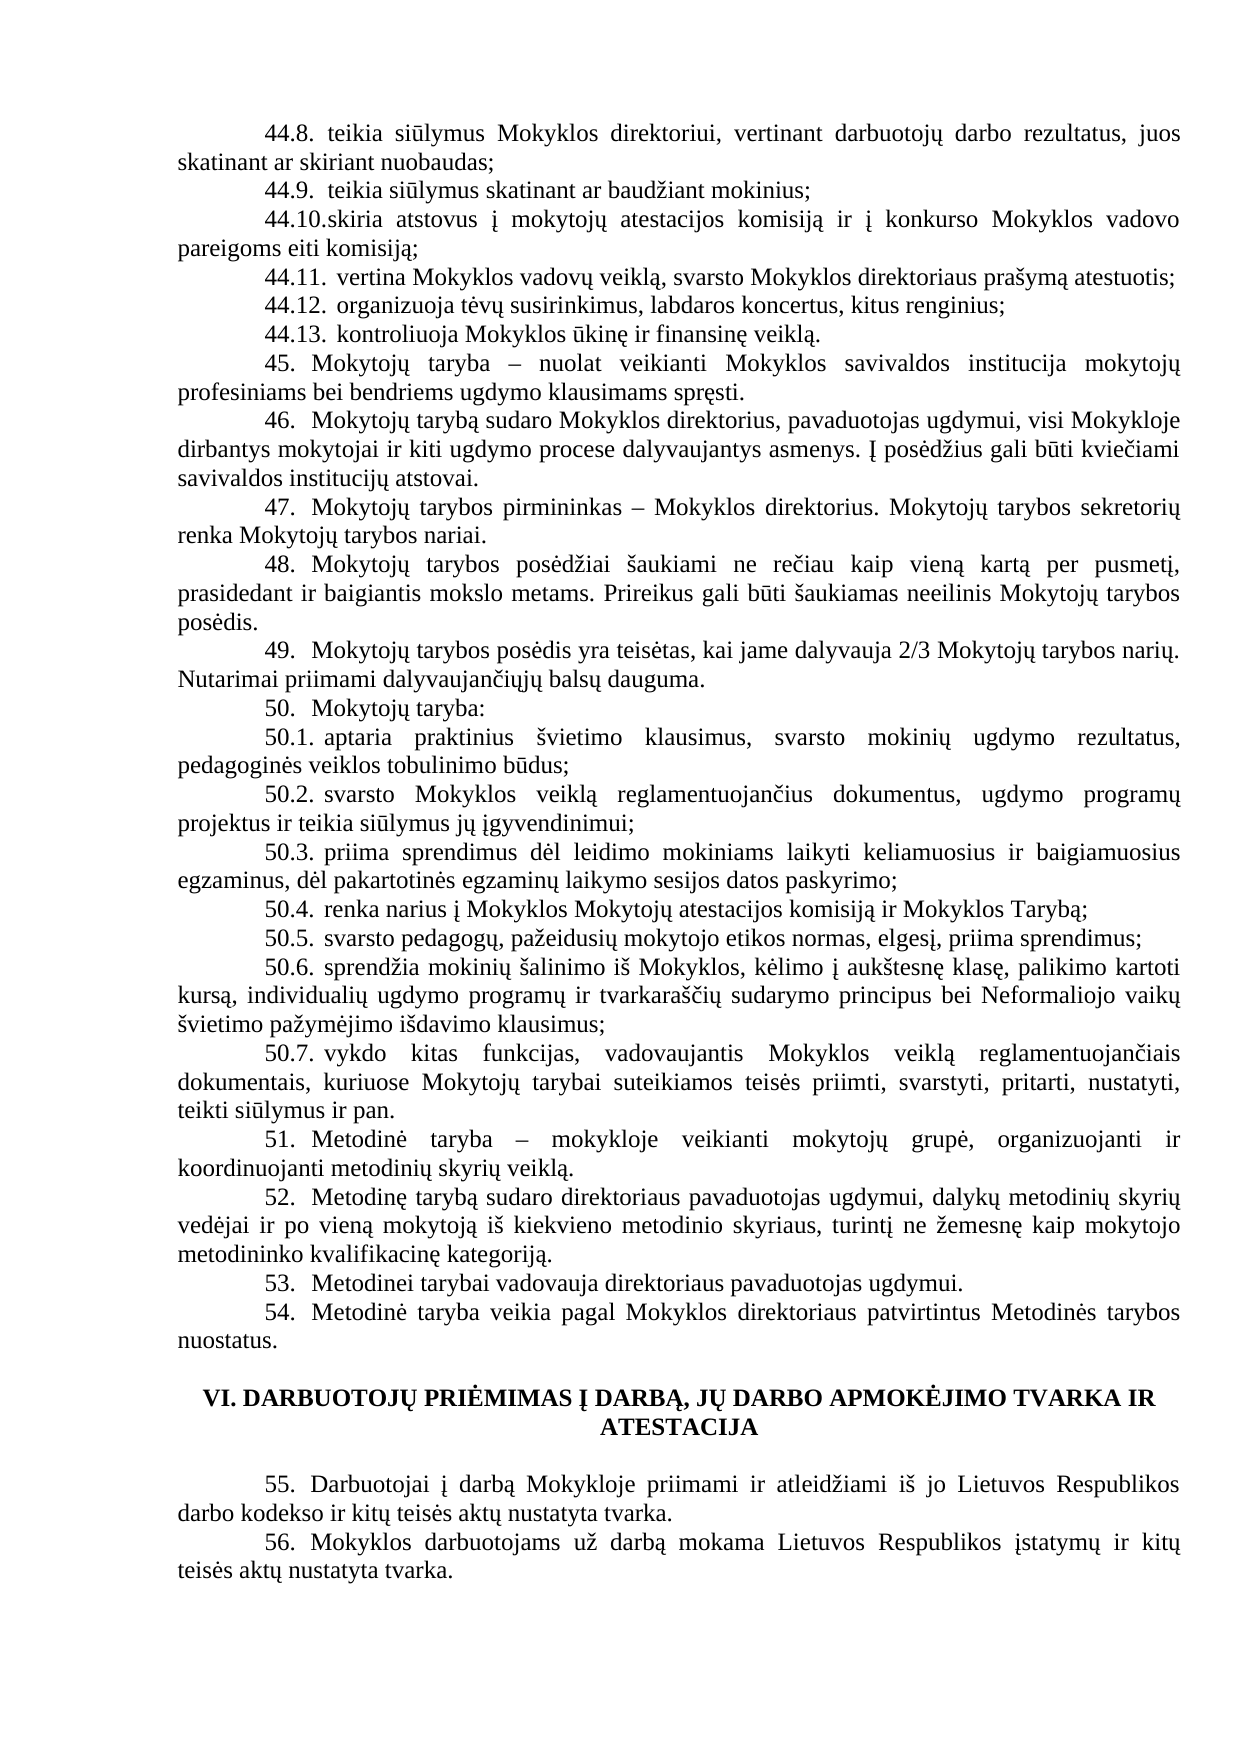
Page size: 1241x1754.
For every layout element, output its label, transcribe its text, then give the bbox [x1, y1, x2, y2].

text 44.13. kontroliuoja Mokyklos ūkinę ir finansinę veiklą. [177, 319, 1181, 348]
text 56. Mokyklos darbuotojams už darbą mokama Lietuvos Respublikos įstatymų ir kitų teisės aktų nustatyta tvarka. [177, 1527, 1181, 1584]
text 53. Metodinei tarybai vadovauja direktoriaus pavaduotojas ugdymui. [177, 1268, 1181, 1297]
text 52. Metodinę tarybą sudaro direktoriaus pavaduotojas ugdymui, dalykų metodinių skyrių vedėjai ir po vieną mokytoją iš kiekvieno metodinio skyriaus, turintį ne žemesnę kaip mokytojo metodininko kvalifikacinę kategoriją. [177, 1182, 1181, 1268]
text 50. Mokytojų taryba: [177, 693, 1181, 722]
text 50.7. vykdo kitas funkcijas, vadovaujantis Mokyklos veiklą reglamentuojančiais dokumentais, kuriuose Mokytojų tarybai suteikiamos teisės priimti, svarstyti, pritarti, nustatyti, teikti siūlymus ir pan. [177, 1038, 1181, 1124]
text 44.8. teikia siūlymus Mokyklos direktoriui, vertinant darbuotojų darbo rezultatus, juos skatinant ar skiriant nuobaudas; [177, 118, 1181, 176]
text 46. Mokytojų tarybą sudaro Mokyklos direktorius, pavaduotojas ugdymui, visi Mokykloje dirbantys mokytojai ir kiti ugdymo procese dalyvaujantys asmenys. Į posėdžius gali būti kviečiami savivaldos institucijų atstovai. [177, 406, 1181, 492]
text 49. Mokytojų tarybos posėdis yra teisėtas, kai jame dalyvauja 2/3 Mokytojų tarybos narių. Nutarimai priimami dalyvaujančiųjų balsų dauguma. [177, 636, 1181, 693]
text 50.5. svarsto pedagogų, pažeidusių mokytojo etikos normas, elgesį, priima sprendimus; [177, 923, 1181, 952]
text 47. Mokytojų tarybos pirmininkas – Mokyklos direktorius. Mokytojų tarybos sekretorių renka Mokytojų tarybos nariai. [177, 492, 1181, 549]
text 44.12. organizuoja tėvų susirinkimus, labdaros koncertus, kitus renginius; [177, 291, 1181, 319]
text 55. Darbuotojai į darbą Mokykloje priimami ir atleidžiami iš jo Lietuvos Respublikos darbo kodekso ir kitų teisės aktų nustatyta tvarka. [177, 1469, 1181, 1527]
text 50.2. svarsto Mokyklos veiklą reglamentuojančius dokumentus, ugdymo programų projektus ir teikia siūlymus jų įgyvendinimui; [177, 779, 1181, 837]
text 48. Mokytojų tarybos posėdžiai šaukiami ne rečiau kaip vieną kartą per pusmetį, prasidedant ir baigiantis mokslo metams. Prireikus gali būti šaukiamas neeilinis Mokytojų tarybos posėdis. [177, 549, 1181, 636]
text 50.6. sprendžia mokinių šalinimo iš Mokyklos, kėlimo į aukštesnę klasę, palikimo kartoti kursą, individualių ugdymo programų ir tvarkaraščių sudarymo principus bei Neformaliojo vaikų švietimo pažymėjimo išdavimo klausimus; [177, 952, 1181, 1038]
text 44.9. teikia siūlymus skatinant ar baudžiant mokinius; [177, 176, 1181, 204]
text VI. DARBUOTOJŲ PRIĖMIMAS Į DARBĄ, JŲ DARBO APMOKĖJIMO TVARKA IR ATESTACIJA [177, 1383, 1181, 1441]
text 51. Metodinė taryba – mokykloje veikianti mokytojų grupė, organizuojanti ir koordinuojanti metodinių skyrių veiklą. [177, 1124, 1181, 1182]
text 50.3. priima sprendimus dėl leidimo mokiniams laikyti keliamuosius ir baigiamuosius egzaminus, dėl pakartotinės egzaminų laikymo sesijos datos paskyrimo; [177, 837, 1181, 894]
text 50.1. aptaria praktinius švietimo klausimus, svarsto mokinių ugdymo rezultatus, pedagoginės veiklos tobulinimo būdus; [177, 722, 1181, 779]
text 54. Metodinė taryba veikia pagal Mokyklos direktoriaus patvirtintus Metodinės tarybos nuostatus. [177, 1297, 1181, 1354]
text 44.10. skiria atstovus į mokytojų atestacijos komisiją ir į konkurso Mokyklos vadovo pareigoms eiti komisiją; [177, 204, 1181, 262]
text 44.11. vertina Mokyklos vadovų veiklą, svarsto Mokyklos direktoriaus prašymą atestuotis; [177, 262, 1181, 291]
text 45. Mokytojų taryba – nuolat veikianti Mokyklos savivaldos institucija mokytojų profesiniams bei bendriems ugdymo klausimams spręsti. [177, 348, 1181, 406]
text 50.4. renka narius į Mokyklos Mokytojų atestacijos komisiją ir Mokyklos Tarybą; [177, 894, 1181, 923]
